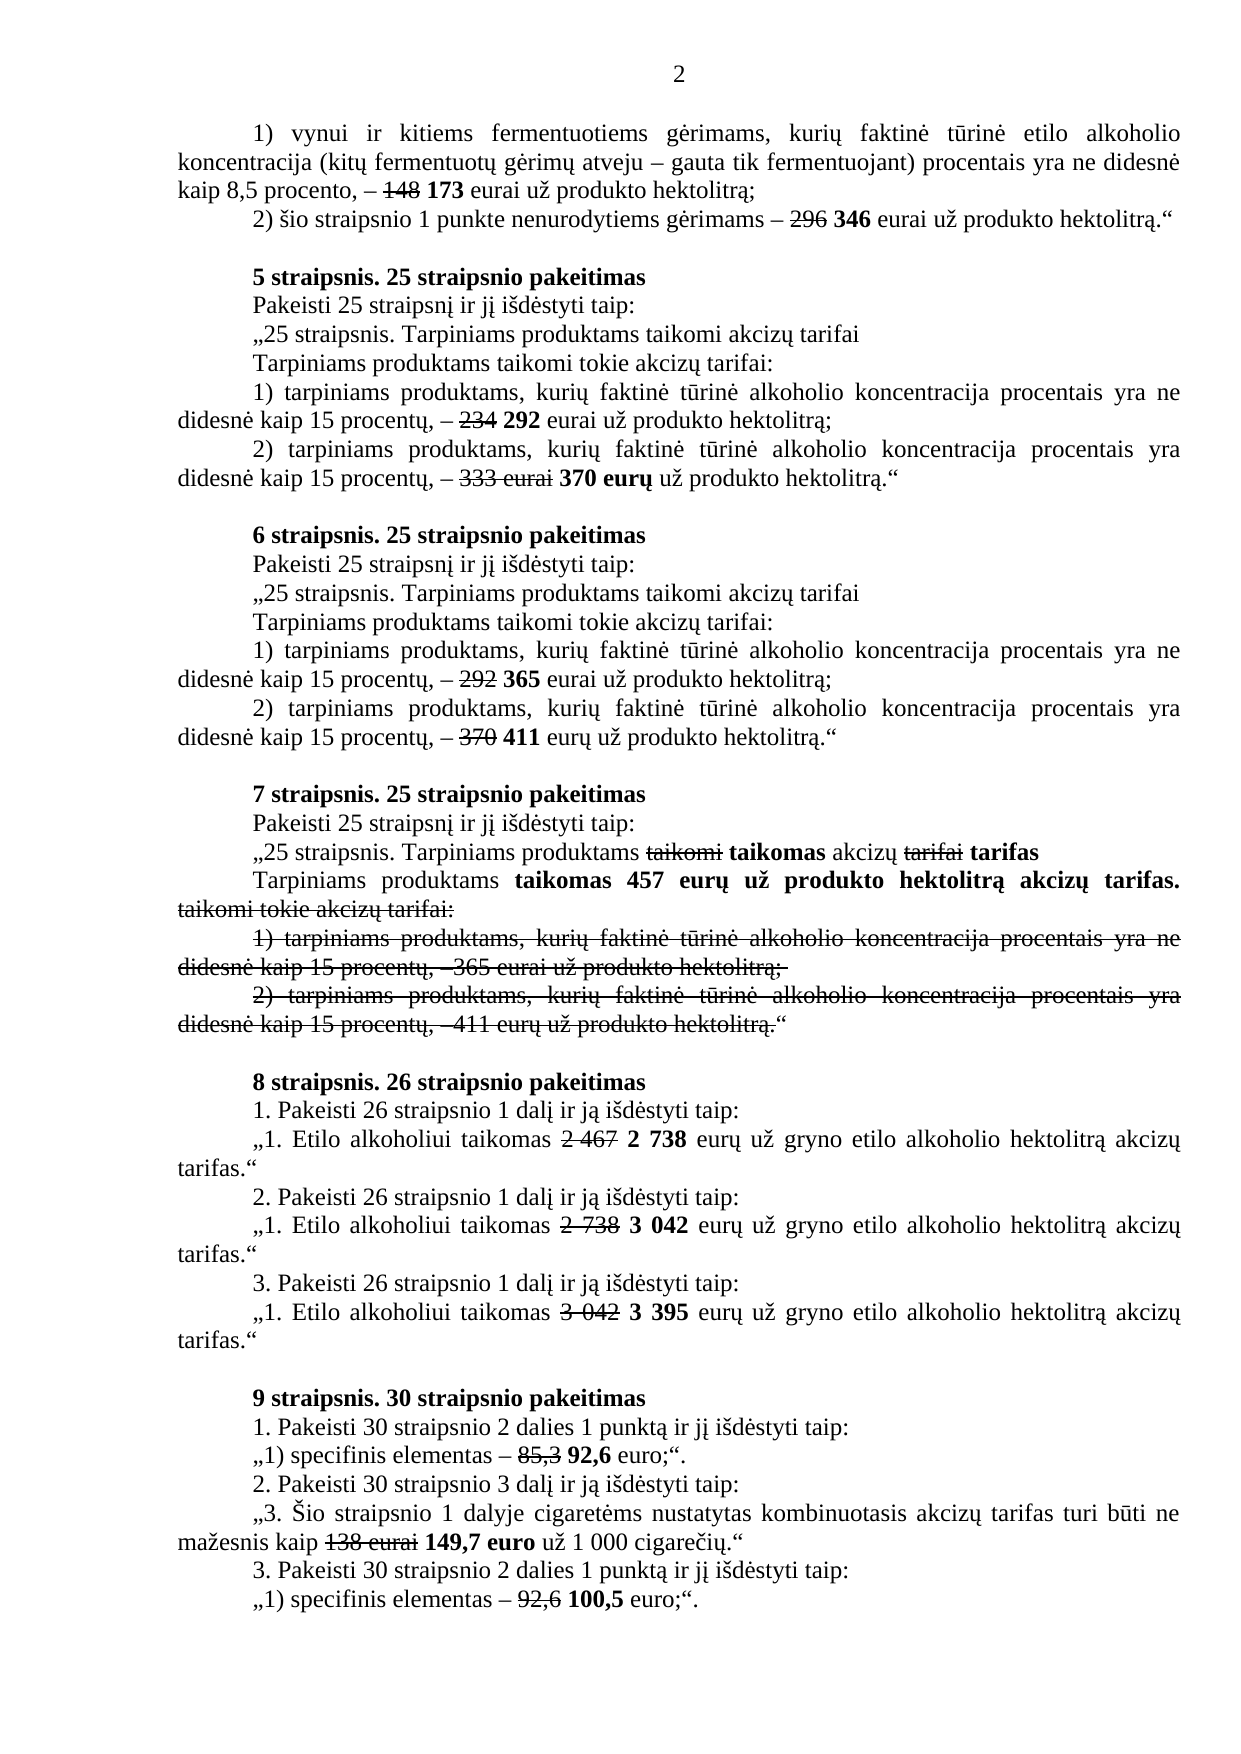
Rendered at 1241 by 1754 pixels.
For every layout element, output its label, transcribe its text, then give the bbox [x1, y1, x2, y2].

text „3. Šio straipsnio 1 dalyje cigaretėms nustatytas kombinuotasis akcizų tarifas turi būti ne mažesnis kaip 138 eurai 149,7 euro už 1 000 cigarečių.“ [177, 1498, 1181, 1556]
text 5 straipsnis. 25 straipsnio pakeitimas [177, 262, 1181, 291]
text 8 straipsnis. 26 straipsnio pakeitimas [177, 1067, 1181, 1096]
text „1. Etilo alkoholiui taikomas 2 467 2 738 eurų už gryno etilo alkoholio hektolitrą akcizų tarifas.“ [177, 1124, 1181, 1182]
text Pakeisti 25 straipsnį ir jį išdėstyti taip: [177, 549, 1181, 578]
text Pakeisti 25 straipsnį ir jį išdėstyti taip: [177, 291, 1181, 319]
text Pakeisti 25 straipsnį ir jį išdėstyti taip: [177, 808, 1181, 837]
text „25 straipsnis. Tarpiniams produktams taikomi akcizų tarifai [177, 319, 1181, 348]
text „25 straipsnis. Tarpiniams produktams taikomi taikomas akcizų tarifai tarifas [177, 837, 1181, 866]
text Tarpiniams produktams taikomi tokie akcizų tarifai: [177, 348, 1181, 377]
text 1) tarpiniams produktams, kurių faktinė tūrinė alkoholio koncentracija procentais yra ne didesnė kaip 15 procentų, –365 eurai už produkto hektolitrą; [177, 923, 1181, 981]
text 2) tarpiniams produktams, kurių faktinė tūrinė alkoholio koncentracija procentais yra didesnė kaip 15 procentų, –411 eurų už produkto hektolitrą.“ [177, 981, 1181, 1038]
text 2) šio straipsnio 1 punkte nenurodytiems gėrimams – 296 346 eurai už produkto hektolitrą.“ [177, 204, 1181, 233]
text „1. Etilo alkoholiui taikomas 3 042 3 395 eurų už gryno etilo alkoholio hektolitrą akcizų tarifas.“ [177, 1297, 1181, 1354]
text 2. Pakeisti 30 straipsnio 3 dalį ir ją išdėstyti taip: [177, 1469, 1181, 1498]
text Tarpiniams produktams taikomas 457 eurų už produkto hektolitrą akcizų tarifas. taikomi tokie akcizų tarifai: [177, 866, 1181, 923]
text „1. Etilo alkoholiui taikomas 2 738 3 042 eurų už gryno etilo alkoholio hektolitrą akcizų tarifas.“ [177, 1211, 1181, 1268]
text 1. Pakeisti 30 straipsnio 2 dalies 1 punktą ir jį išdėstyti taip: [177, 1412, 1181, 1441]
text 7 straipsnis. 25 straipsnio pakeitimas [177, 779, 1181, 808]
text 1) vynui ir kitiems fermentuotiems gėrimams, kurių faktinė tūrinė etilo alkoholio koncentracija (kitų fermentuotų gėrimų atveju – gauta tik fermentuojant) procentais yra ne didesnė kaip 8,5 procento, – 148 173 eurai už produkto hektolitrą; [177, 118, 1181, 204]
text 6 straipsnis. 25 straipsnio pakeitimas [177, 521, 1181, 549]
text 1) tarpiniams produktams, kurių faktinė tūrinė alkoholio koncentracija procentais yra ne didesnė kaip 15 procentų, – 292 365 eurai už produkto hektolitrą; [177, 636, 1181, 693]
text 3. Pakeisti 26 straipsnio 1 dalį ir ją išdėstyti taip: [177, 1268, 1181, 1297]
text 9 straipsnis. 30 straipsnio pakeitimas [177, 1383, 1181, 1412]
text Tarpiniams produktams taikomi tokie akcizų tarifai: [177, 607, 1181, 636]
text 2. Pakeisti 26 straipsnio 1 dalį ir ją išdėstyti taip: [177, 1182, 1181, 1211]
text 2) tarpiniams produktams, kurių faktinė tūrinė alkoholio koncentracija procentais yra didesnė kaip 15 procentų, – 370 411 eurų už produkto hektolitrą.“ [177, 693, 1181, 751]
text 1) tarpiniams produktams, kurių faktinė tūrinė alkoholio koncentracija procentais yra ne didesnė kaip 15 procentų, – 234 292 eurai už produkto hektolitrą; [177, 377, 1181, 434]
text 3. Pakeisti 30 straipsnio 2 dalies 1 punktą ir jį išdėstyti taip: [177, 1556, 1181, 1584]
text „1) specifinis elementas – 92,6 100,5 euro;“. [177, 1584, 1181, 1613]
text 2) tarpiniams produktams, kurių faktinė tūrinė alkoholio koncentracija procentais yra didesnė kaip 15 procentų, – 333 eurai 370 eurų už produkto hektolitrą.“ [177, 434, 1181, 492]
text 1. Pakeisti 26 straipsnio 1 dalį ir ją išdėstyti taip: [177, 1096, 1181, 1124]
text „25 straipsnis. Tarpiniams produktams taikomi akcizų tarifai [177, 578, 1181, 607]
text „1) specifinis elementas – 85,3 92,6 euro;“. [177, 1441, 1181, 1469]
